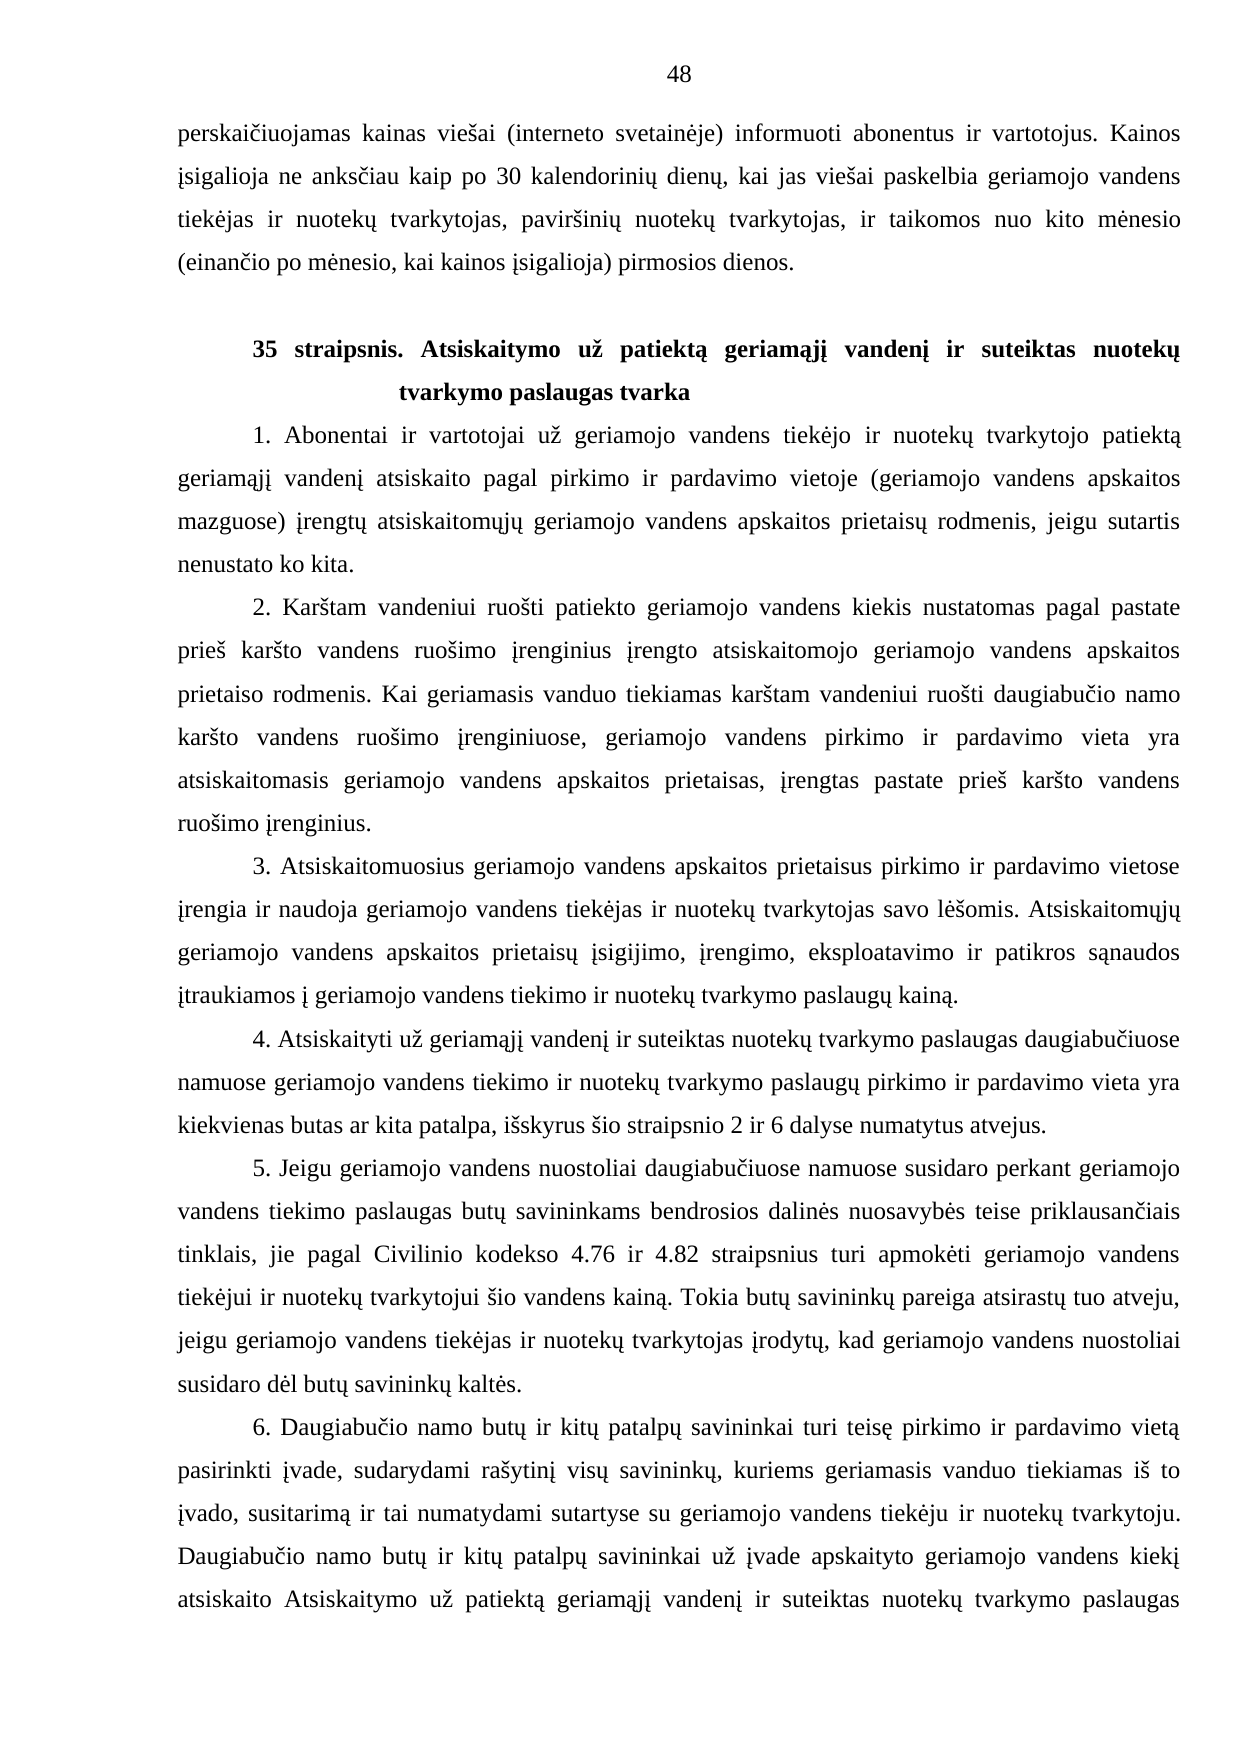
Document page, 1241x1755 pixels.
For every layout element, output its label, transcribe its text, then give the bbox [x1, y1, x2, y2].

text 35 straipsnis. Atsiskaitymo už patiektą geriamąjį vandenį ir suteiktas nuotekų tvarkymo paslaugas tvarka [252, 334, 1181, 406]
text 2. Karštam vandeniui ruošti patiekto geriamojo vandens kiekis nustatomas pagal pastate prieš karšto vandens ruošimo įrenginius įrengto atsiskaitomojo geriamojo vandens apskaitos prietaiso rodmenis. Kai geriamasis vanduo tiekiamas karštam vandeniui ruošti daugiabučio namo karšto vandens ruošimo įrenginiuose, geriamojo vandens pirkimo ir pardavimo vieta yra atsiskaitomasis geriamojo vandens apskaitos prietaisas, įrengtas pastate prieš karšto vandens ruošimo įrenginius. [177, 592, 1181, 837]
text 1. Abonentai ir vartotojai už geriamojo vandens tiekėjo ir nuotekų tvarkytojo patiektą geriamąjį vandenį atsiskaito pagal pirkimo ir pardavimo vietoje (geriamojo vandens apskaitos mazguose) įrengtų atsiskaitomųjų geriamojo vandens apskaitos prietaisų rodmenis, jeigu sutartis nenustato ko kita. [177, 420, 1181, 578]
text 6. Daugiabučio namo butų ir kitų patalpų savininkai turi teisę pirkimo ir pardavimo vietą pasirinkti įvade, sudarydami rašytinį visų savininkų, kuriems geriamasis vanduo tiekiamas iš to įvado, susitarimą ir tai numatydami sutartyse su geriamojo vandens tiekėju ir nuotekų tvarkytoju. Daugiabučio namo butų ir kitų patalpų savininkai už įvade apskaityto geriamojo vandens kiekį atsiskaito Atsiskaitymo už patiektą geriamąjį vandenį ir suteiktas nuotekų tvarkymo paslaugas [177, 1412, 1181, 1613]
text 4. Atsiskaityti už geriamąjį vandenį ir suteiktas nuotekų tvarkymo paslaugas daugiabučiuose namuose geriamojo vandens tiekimo ir nuotekų tvarkymo paslaugų pirkimo ir pardavimo vieta yra kiekvienas butas ar kita patalpa, išskyrus šio straipsnio 2 ir 6 dalyse numatytus atvejus. [177, 1024, 1181, 1139]
text 3. Atsiskaitomuosius geriamojo vandens apskaitos prietaisus pirkimo ir pardavimo vietose įrengia ir naudoja geriamojo vandens tiekėjas ir nuotekų tvarkytojas savo lėšomis. Atsiskaitomųjų geriamojo vandens apskaitos prietaisų įsigijimo, įrengimo, eksploatavimo ir patikros sąnaudos įtraukiamos į geriamojo vandens tiekimo ir nuotekų tvarkymo paslaugų kainą. [177, 851, 1181, 1009]
text 5. Jeigu geriamojo vandens nuostoliai daugiabučiuose namuose susidaro perkant geriamojo vandens tiekimo paslaugas butų savininkams bendrosios dalinės nuosavybės teise priklausančiais tinklais, jie pagal Civilinio kodekso 4.76 ir 4.82 straipsnius turi apmokėti geriamojo vandens tiekėjui ir nuotekų tvarkytojui šio vandens kainą. Tokia butų savininkų pareiga atsirastų tuo atveju, jeigu geriamojo vandens tiekėjas ir nuotekų tvarkytojas įrodytų, kad geriamojo vandens nuostoliai susidaro dėl butų savininkų kaltės. [177, 1153, 1181, 1397]
text perskaičiuojamas kainas viešai (interneto svetainėje) informuoti abonentus ir vartotojus. Kainos įsigalioja ne anksčiau kaip po 30 kalendorinių dienų, kai jas viešai paskelbia geriamojo vandens tiekėjas ir nuotekų tvarkytojas, paviršinių nuotekų tvarkytojas, ir taikomos nuo kito mėnesio (einančio po mėnesio, kai kainos įsigalioja) pirmosios dienos. [177, 118, 1181, 276]
